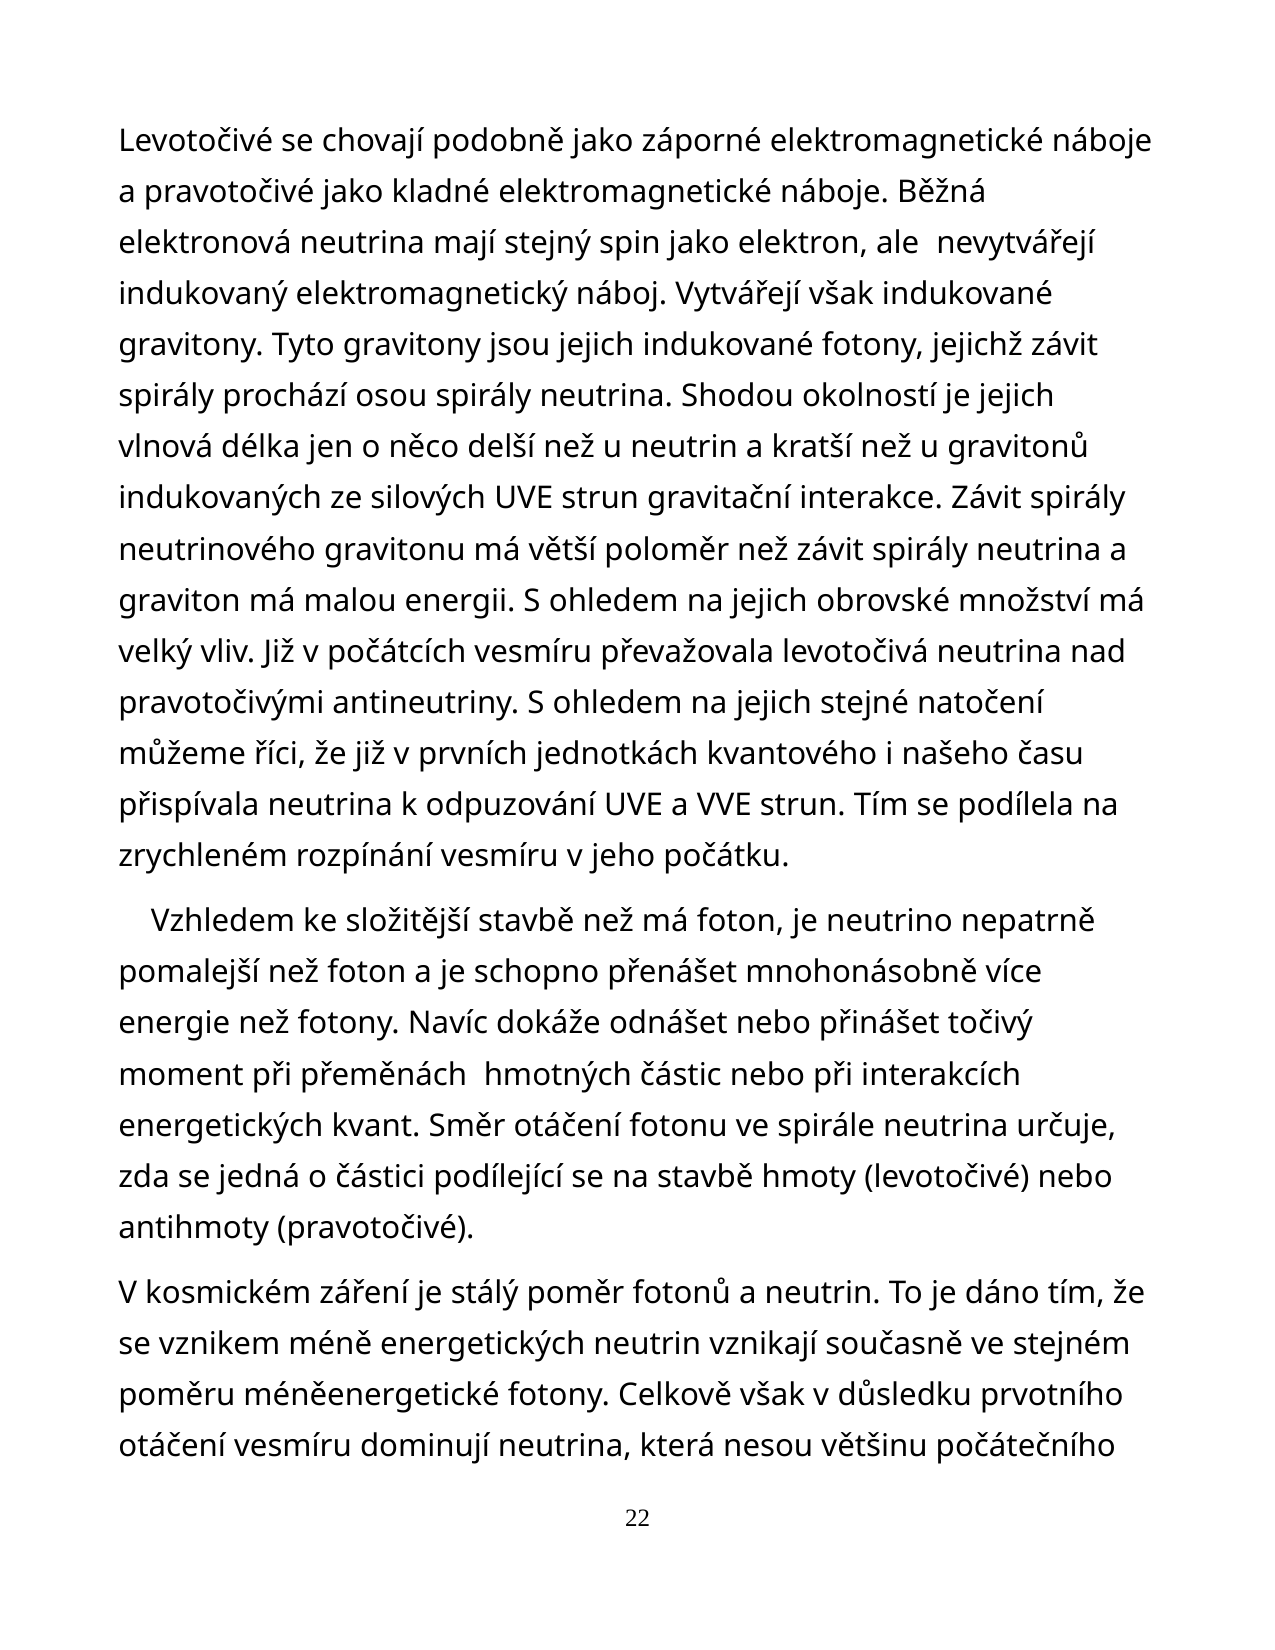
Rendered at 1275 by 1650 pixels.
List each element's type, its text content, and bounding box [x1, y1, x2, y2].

text Levotočivé se chovají podobně jako záporné elektromagnetické náboje a pravotočivé jako kladné elektromagnetické náboje. Běžná elektronová neutrina mají stejný spin jako elektron, ale nevytvářejí indukovaný elektromagnetický náboj. Vytvářejí však indukované gravitony. Tyto gravitony jsou jejich indukované fotony, jejichž závit spirály prochází osou spirály neutrina. Shodou okolností je jejich vlnová délka jen o něco delší než u neutrin a kratší než u gravitonů indukovaných ze silových UVE strun gravitační interakce. Závit spirály neutrinového gravitonu má větší poloměr než závit spirály neutrina a graviton má malou energii. S ohledem na jejich obrovské množství má velký vliv. Již v počátcích vesmíru převažovala levotočivá neutrina nad pravotočivými antineutriny. S ohledem na jejich stejné natočení můžeme říci, že již v prvních jednotkách kvantového i našeho času přispívala neutrina k odpuzování UVE a VVE strun. Tím se podílela na zrychleném rozpínání vesmíru v jeho počátku. [118, 118, 1157, 875]
text Vzhledem ke složitější stavbě než má foton, je neutrino nepatrně pomalejší než foton a je schopno přenášet mnohonásobně více energie než fotony. Navíc dokáže odnášet nebo přinášet točivý moment při přeměnách hmotných částic nebo při interakcích energetických kvant. Směr otáčení fotonu ve spirále neutrina určuje, zda se jedná o částici podílející se na stavbě hmoty (levotočivé) nebo antihmoty (pravotočivé). [118, 898, 1157, 1247]
text V kosmickém záření je stálý poměr fotonů a neutrin. To je dáno tím, že se vznikem méně energetických neutrin vznikají současně ve stejném poměru méněenergetické fotony. Celkově však v důsledku prvotního otáčení vesmíru dominují neutrina, která nesou většinu počátečního [118, 1270, 1157, 1466]
